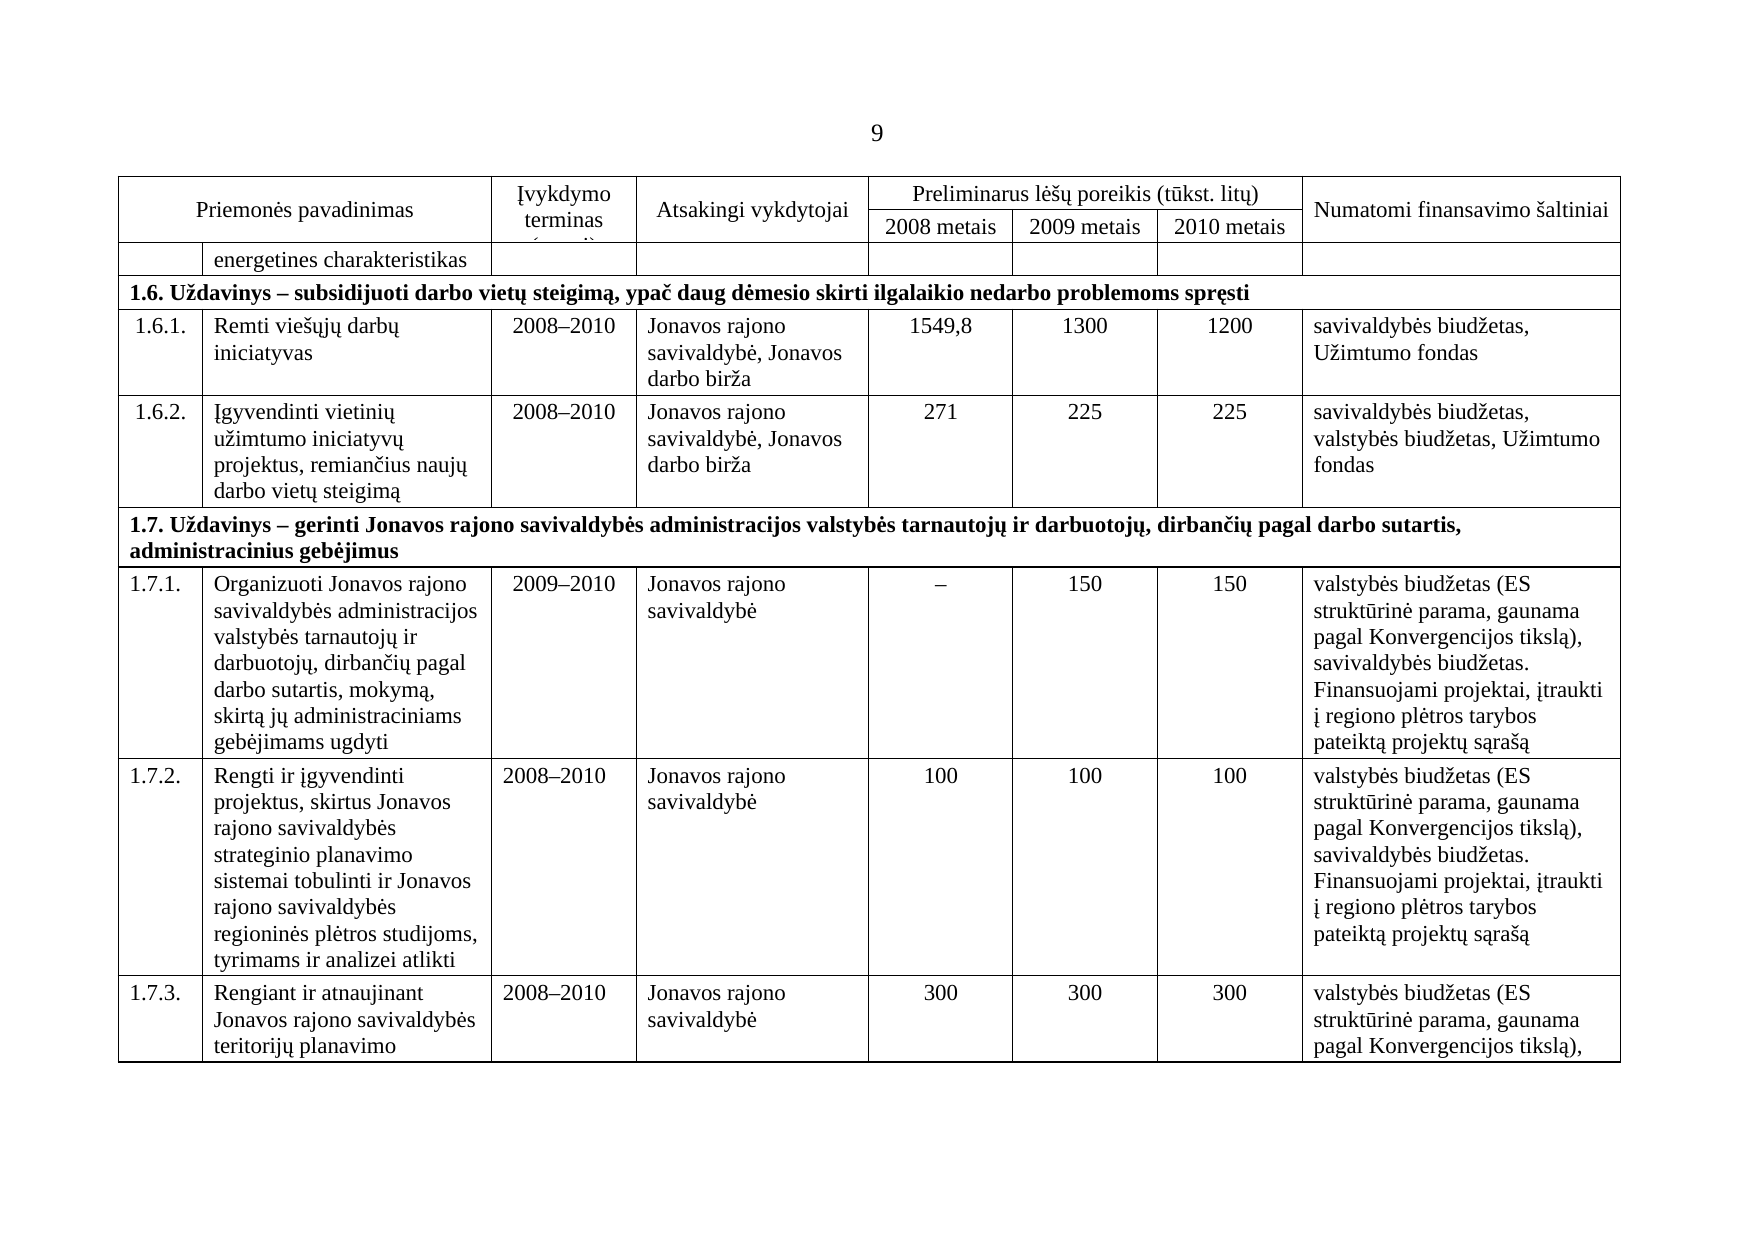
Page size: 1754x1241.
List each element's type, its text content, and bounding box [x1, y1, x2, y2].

table_cell 271 [869, 396, 1012, 507]
table_cell savivaldybės biudžetas, Užimtumo fondas [1303, 310, 1620, 394]
table_cell 100 [1013, 759, 1157, 975]
table_cell valstybės biudžetas (ES struktūrinė parama, gaunama pagal Konvergencijos tikslą), savivaldybės biudžetas. Finansuojami projektai, įtraukti į regiono plėtros tarybos pateiktą projektų sąrašą [1303, 759, 1620, 975]
table_cell 2009–2010 [492, 568, 636, 758]
table_cell Įgyvendinti vietinių užimtumo iniciatyvų projektus, remiančius naujų darbo vietų steigimą [203, 396, 491, 507]
table_cell – [869, 568, 1012, 758]
table_cell [1303, 243, 1620, 275]
table_cell 300 [1158, 976, 1302, 1061]
table_cell Jonavos rajono savivaldybė, Jonavos darbo birža [637, 310, 868, 394]
table_cell Rengti ir įgyvendinti projektus, skirtus Jonavos rajono savivaldybės strateginio planavimo sistemai tobulinti ir Jonavos rajono savivaldybės regioninės plėtros studijoms, tyrimams ir analizei atlikti [203, 759, 491, 975]
table_header Preliminarus lėšų poreikis (tūkst. litų) [869, 177, 1302, 209]
table_cell 150 [1158, 568, 1302, 758]
table_cell [869, 243, 1012, 275]
table_cell 1200 [1158, 310, 1302, 394]
table_cell 2008–2010 [492, 976, 636, 1061]
table_header Įvykdymo terminas (metai) [492, 177, 636, 242]
table_cell 1.6.2. [119, 396, 202, 507]
table_cell 2010 metais [1158, 210, 1302, 242]
table_cell 1.7.2. [119, 759, 202, 975]
table_cell [119, 243, 202, 275]
table_cell savivaldybės biudžetas, valstybės biudžetas, Užimtumo fondas [1303, 396, 1620, 507]
table_cell 1.7.1. [119, 568, 202, 758]
table_cell 2009 metais [1013, 210, 1157, 242]
table_cell 2008–2010 [492, 759, 636, 975]
table_cell 300 [869, 976, 1012, 1061]
table_cell valstybės biudžetas (ES struktūrinė parama, gaunama pagal Konvergencijos tikslą), savivaldybės biudžetas. Finansuojami projektai, įtraukti į regiono plėtros tarybos pateiktą projektų sąrašą [1303, 568, 1620, 758]
table_cell Jonavos rajono savivaldybė [637, 759, 868, 975]
table_cell [1013, 243, 1157, 275]
table_cell 2008–2010 [492, 396, 636, 507]
table_cell 225 [1158, 396, 1302, 507]
table_cell 2008 metais [869, 210, 1012, 242]
table_cell [1158, 243, 1302, 275]
table_header Numatomi finansavimo šaltiniai [1303, 177, 1620, 242]
table_cell Rengiant ir atnaujinant Jonavos rajono savivaldybės teritorijų planavimo [203, 976, 491, 1061]
table_cell 1300 [1013, 310, 1157, 394]
table_cell 1.7. Uždavinys – gerinti Jonavos rajono savivaldybės administracijos valstybės tarnautojų ir darbuotojų, dirbančių pagal darbo sutartis, administracinius gebėjimus [119, 508, 1620, 566]
table_cell energetines charakteristikas [203, 243, 491, 275]
table_cell 100 [869, 759, 1012, 975]
table_cell Jonavos rajono savivaldybė, Jonavos darbo birža [637, 396, 868, 507]
table_cell 225 [1013, 396, 1157, 507]
table_header Priemonės pavadinimas [119, 177, 491, 242]
table_cell 2008–2010 [492, 310, 636, 394]
table_header Atsakingi vykdytojai [637, 177, 868, 242]
table_cell Remti viešųjų darbų iniciatyvas [203, 310, 491, 394]
table_cell 100 [1158, 759, 1302, 975]
table_cell Organizuoti Jonavos rajono savivaldybės administracijos valstybės tarnautojų ir darbuotojų, dirbančių pagal darbo sutartis, mokymą, skirtą jų administraciniams gebėjimams ugdyti [203, 568, 491, 758]
table_cell 1549,8 [869, 310, 1012, 394]
table_cell Jonavos rajono savivaldybė [637, 976, 868, 1061]
table_cell 150 [1013, 568, 1157, 758]
table_cell valstybės biudžetas (ES struktūrinė parama, gaunama pagal Konvergencijos tikslą), [1303, 976, 1620, 1061]
table_cell 300 [1013, 976, 1157, 1061]
table_cell 1.6.1. [119, 310, 202, 394]
table_cell 2008–2010 [492, 243, 636, 275]
table_cell Jonavos rajono savivaldybė [637, 568, 868, 758]
table_cell 1.7.3. [119, 976, 202, 1061]
table_cell [637, 243, 868, 275]
table_cell 1.6. Uždavinys – subsidijuoti darbo vietų steigimą, ypač daug dėmesio skirti ilgalaikio nedarbo problemoms spręsti [119, 276, 1620, 308]
